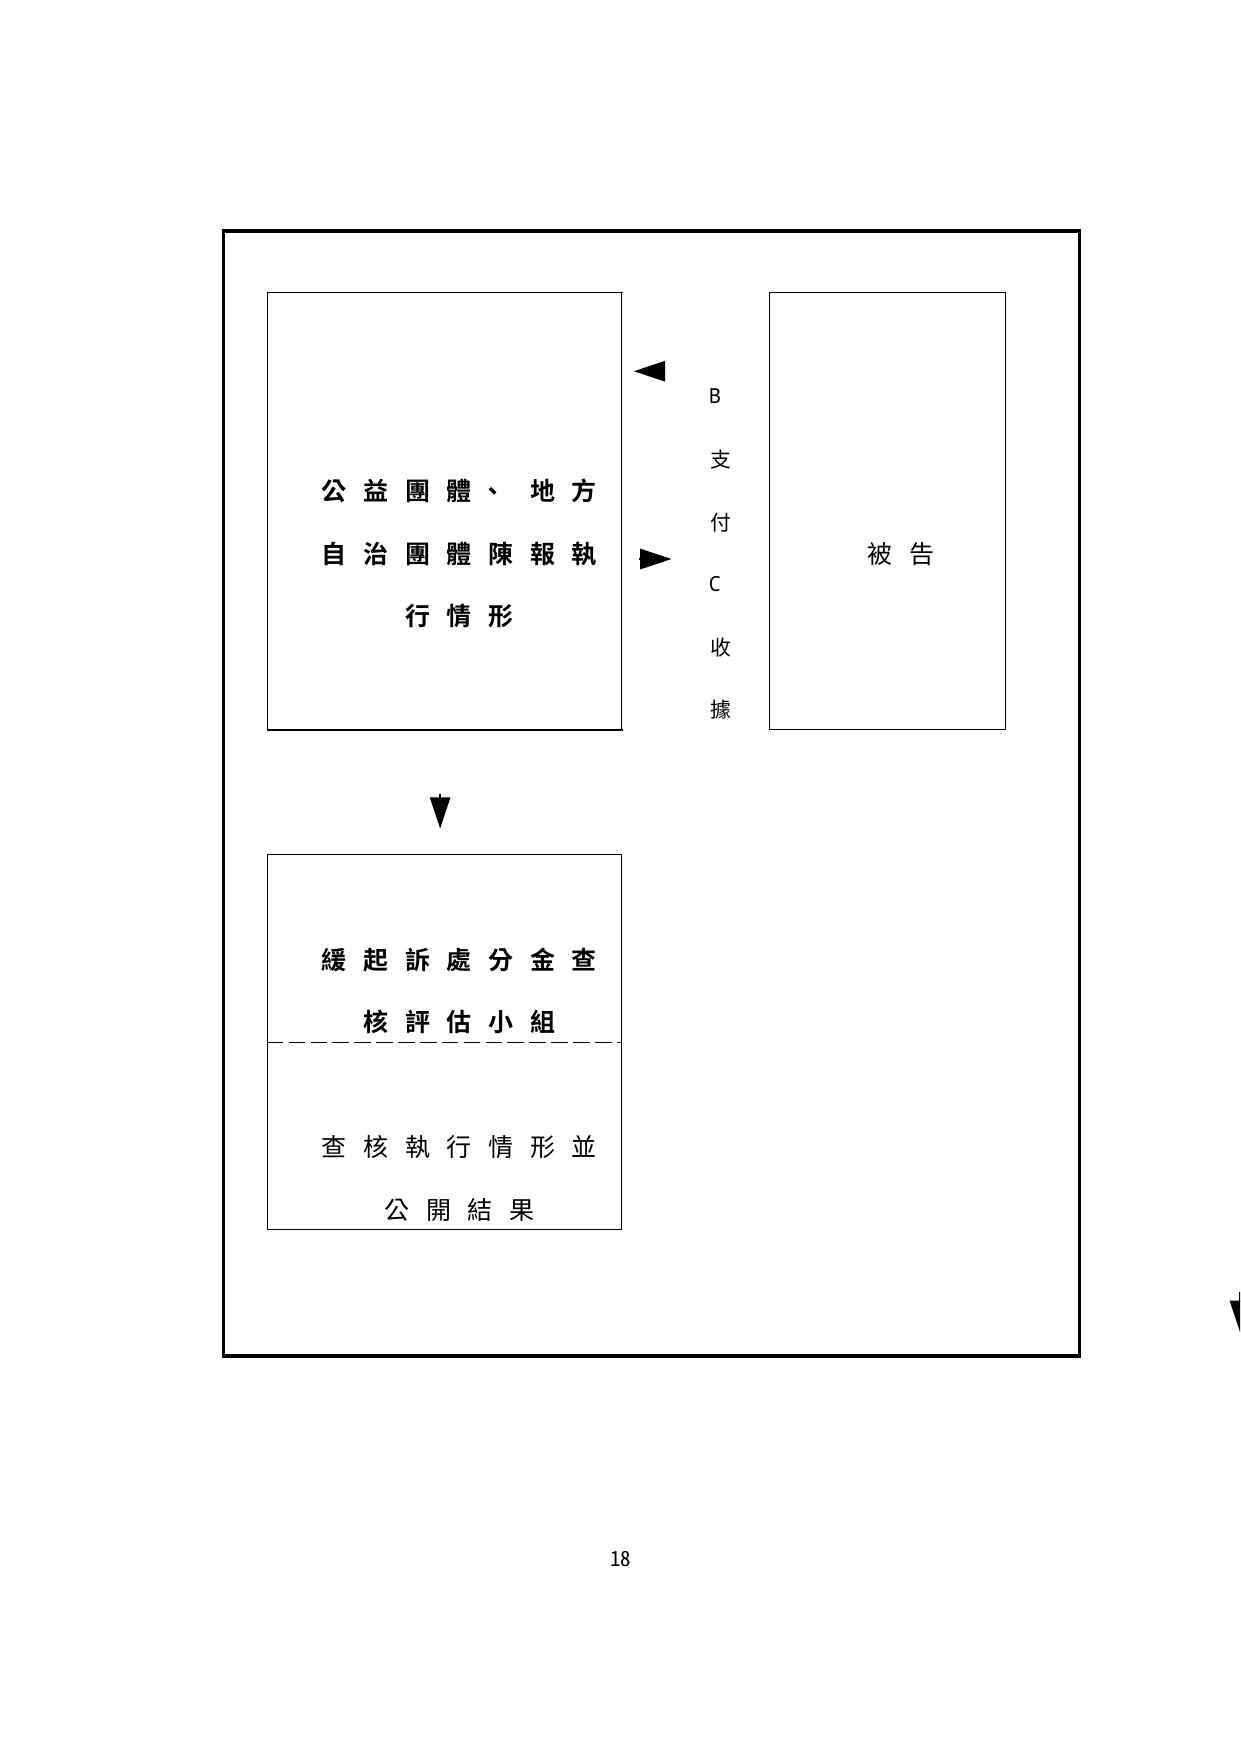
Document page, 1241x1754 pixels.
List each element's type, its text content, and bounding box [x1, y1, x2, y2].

table_header B支付 C收據 [622, 292, 769, 729]
table_header [225, 233, 1078, 1354]
table_header 被告 [770, 293, 1005, 729]
table_header 公益團體、地方自治團體陳報執行情形 [268, 293, 621, 729]
table_cell 查核執行情形並公開結果 [268, 1042, 621, 1229]
table_header 緩起訴處分金查核評估小組 [268, 855, 621, 1042]
